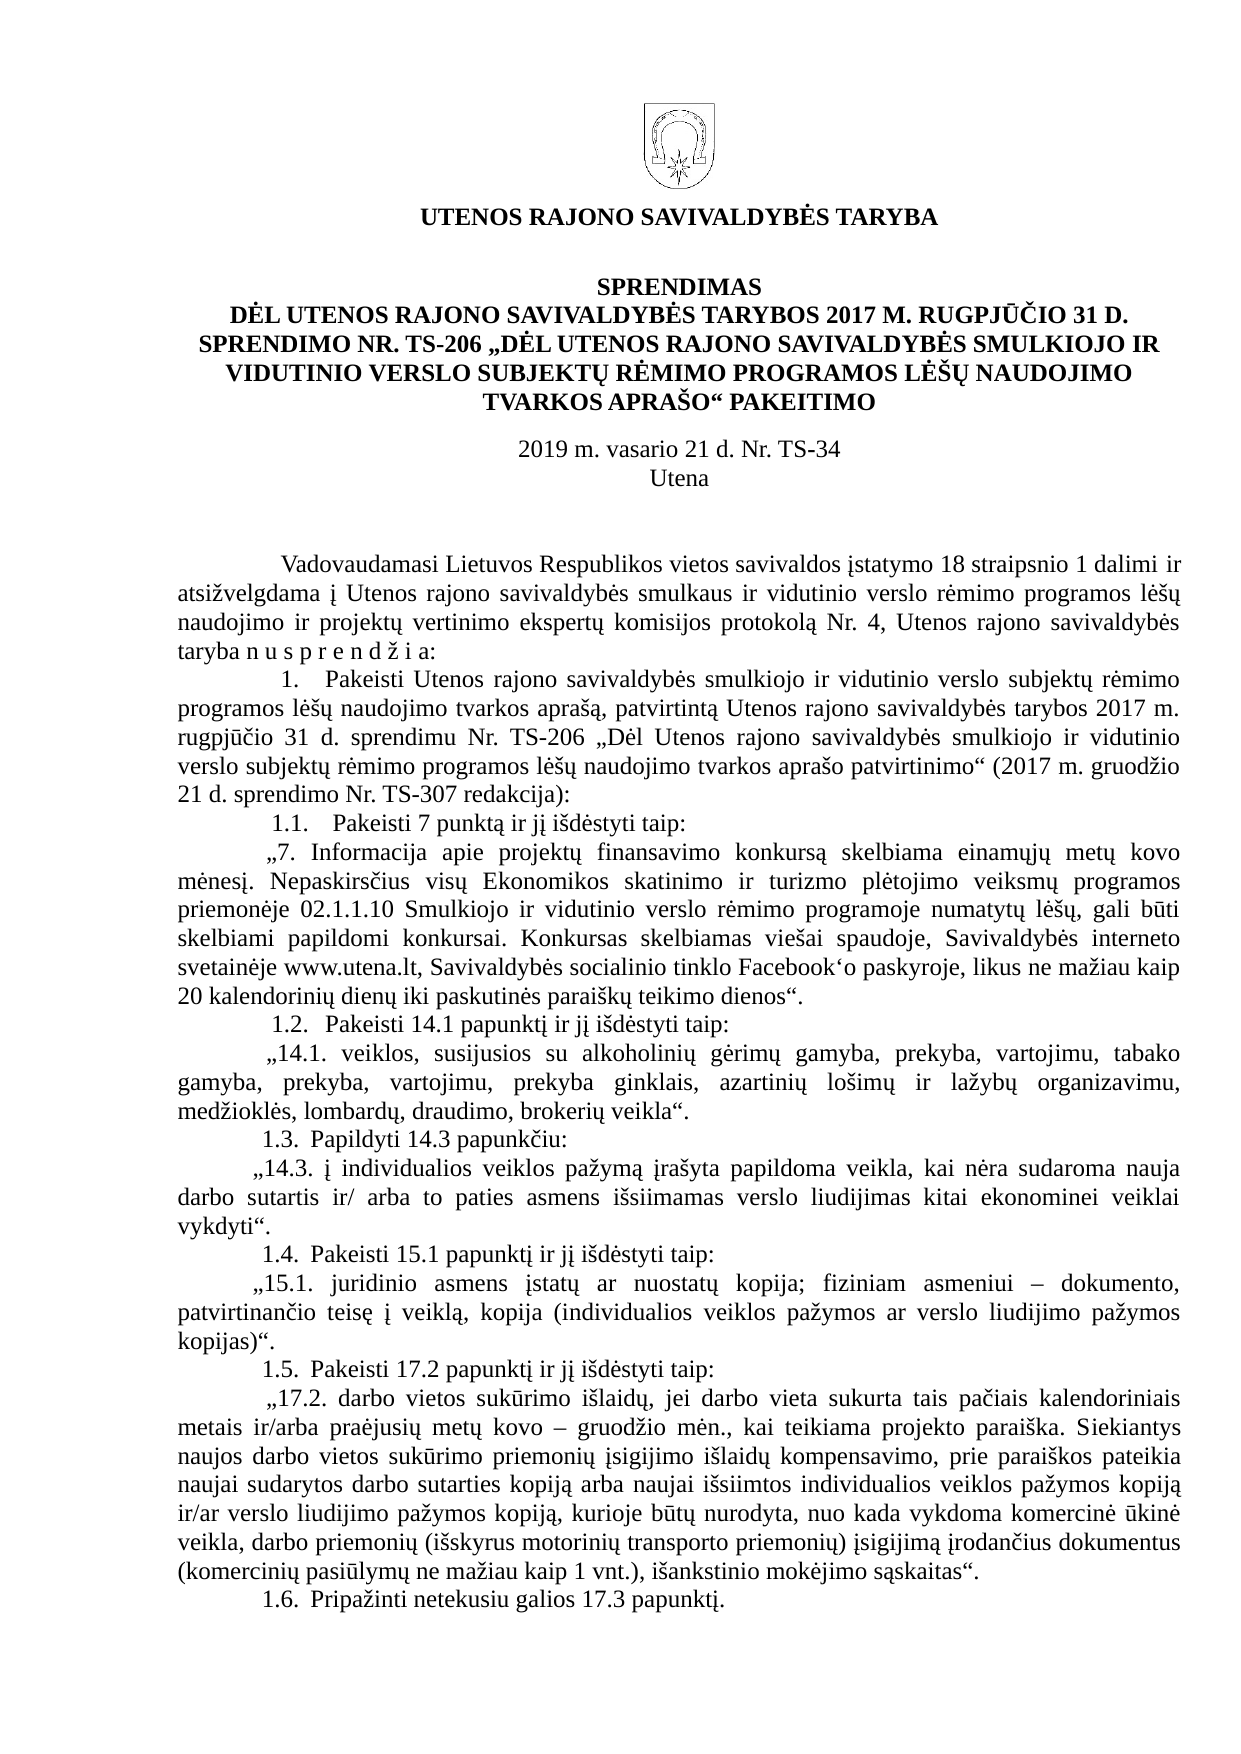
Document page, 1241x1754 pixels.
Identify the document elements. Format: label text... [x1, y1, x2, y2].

text Utena [177, 463, 1181, 492]
text SPRENDIMAS [177, 272, 1181, 300]
text „14.3. į individualios veiklos pažymą įrašyta papildoma veikla, kai nėra sudaroma nauja darbo sutartis ir/ arba to paties asmens išsiimamas verslo liudijimas kitai ekonominei veiklai vykdyti“. [177, 1153, 1181, 1239]
text DĖL UTENOS RAJONO SAVIVALDYBĖS TARYBOS 2017 M. RUGPJŪČIO 31 D. SPRENDIMO NR. TS-206 „DĖL UTENOS RAJONO SAVIVALDYBĖS SMULKIOJO IR VIDUTINIO VERSLO SUBJEKTŲ RĖMIMO PROGRAMOS LĖŠŲ NAUDOJIMO TVARKOS APRAŠO“ PAKEITIMO [177, 300, 1181, 415]
text 1. Pakeisti Utenos rajono savivaldybės smulkiojo ir vidutinio verslo subjektų rėmimo programos lėšų naudojimo tvarkos aprašą, patvirtintą Utenos rajono savivaldybės tarybos 2017 m. rugpjūčio 31 d. sprendimu Nr. TS-206 „Dėl Utenos rajono savivaldybės smulkiojo ir vidutinio verslo subjektų rėmimo programos lėšų naudojimo tvarkos aprašo patvirtinimo“ (2017 m. gruodžio 21 d. sprendimo Nr. TS-307 redakcija): [177, 664, 1181, 808]
text UTENOS RAJONO SAVIVALDYBĖS TARYBA [177, 202, 1181, 231]
text Vadovaudamasi Lietuvos Respublikos vietos savivaldos įstatymo 18 straipsnio 1 dalimi ir atsižvelgdama į Utenos rajono savivaldybės smulkaus ir vidutinio verslo rėmimo programos lėšų naudojimo ir projektų vertinimo ekspertų komisijos protokolą Nr. 4, Utenos rajono savivaldybės taryba nusprendžia: [177, 549, 1181, 664]
text 2019 m. vasario 21 d. Nr. TS-34 [177, 434, 1181, 463]
text 1.6. Pripažinti netekusiu galios 17.3 papunktį. [258, 1584, 1181, 1613]
text „7. Informacija apie projektų finansavimo konkursą skelbiama einamųjų metų kovo mėnesį. Nepaskirsčius visų Ekonomikos skatinimo ir turizmo plėtojimo veiksmų programos priemonėje 02.1.1.10 Smulkiojo ir vidutinio verslo rėmimo programoje numatytų lėšų, gali būti skelbiami papildomi konkursai. Konkursas skelbiamas viešai spaudoje, Savivaldybės interneto svetainėje www.utena.lt, Savivaldybės socialinio tinklo Facebook‘o paskyroje, likus ne mažiau kaip 20 kalendorinių dienų iki paskutinės paraiškų teikimo dienos“. [177, 837, 1181, 1009]
text 1.2. Pakeisti 14.1 papunktį ir jį išdėstyti taip: [258, 1009, 1181, 1038]
text 1.4. Pakeisti 15.1 papunktį ir jį išdėstyti taip: [258, 1239, 1181, 1268]
text „17.2. darbo vietos sukūrimo išlaidų, jei darbo vieta sukurta tais pačiais kalendoriniais metais ir/arba praėjusių metų kovo – gruodžio mėn., kai teikiama projekto paraiška. Siekiantys naujos darbo vietos sukūrimo priemonių įsigijimo išlaidų kompensavimo, prie paraiškos pateikia naujai sudarytos darbo sutarties kopiją arba naujai išsiimtos individualios veiklos pažymos kopiją ir/ar verslo liudijimo pažymos kopiją, kurioje būtų nurodyta, nuo kada vykdoma komercinė ūkinė veikla, darbo priemonių (išskyrus motorinių transporto priemonių) įsigijimą įrodančius dokumentus (komercinių pasiūlymų ne mažiau kaip 1 vnt.), išankstinio mokėjimo sąskaitas“. [177, 1383, 1181, 1584]
text 1.5. Pakeisti 17.2 papunktį ir jį išdėstyti taip: [258, 1354, 1181, 1383]
text 1.3. Papildyti 14.3 papunkčiu: [258, 1124, 1181, 1153]
text 1.1. Pakeisti 7 punktą ir jį išdėstyti taip: [258, 808, 1181, 837]
text „14.1. veiklos, susijusios su alkoholinių gėrimų gamyba, prekyba, vartojimu, tabako gamyba, prekyba, vartojimu, prekyba ginklais, azartinių lošimų ir lažybų organizavimu, medžioklės, lombardų, draudimo, brokerių veikla“. [177, 1038, 1181, 1124]
text „15.1. juridinio asmens įstatų ar nuostatų kopija; fiziniam asmeniui – dokumento, patvirtinančio teisę į veiklą, kopija (individualios veiklos pažymos ar verslo liudijimo pažymos kopijas)“. [177, 1268, 1181, 1354]
